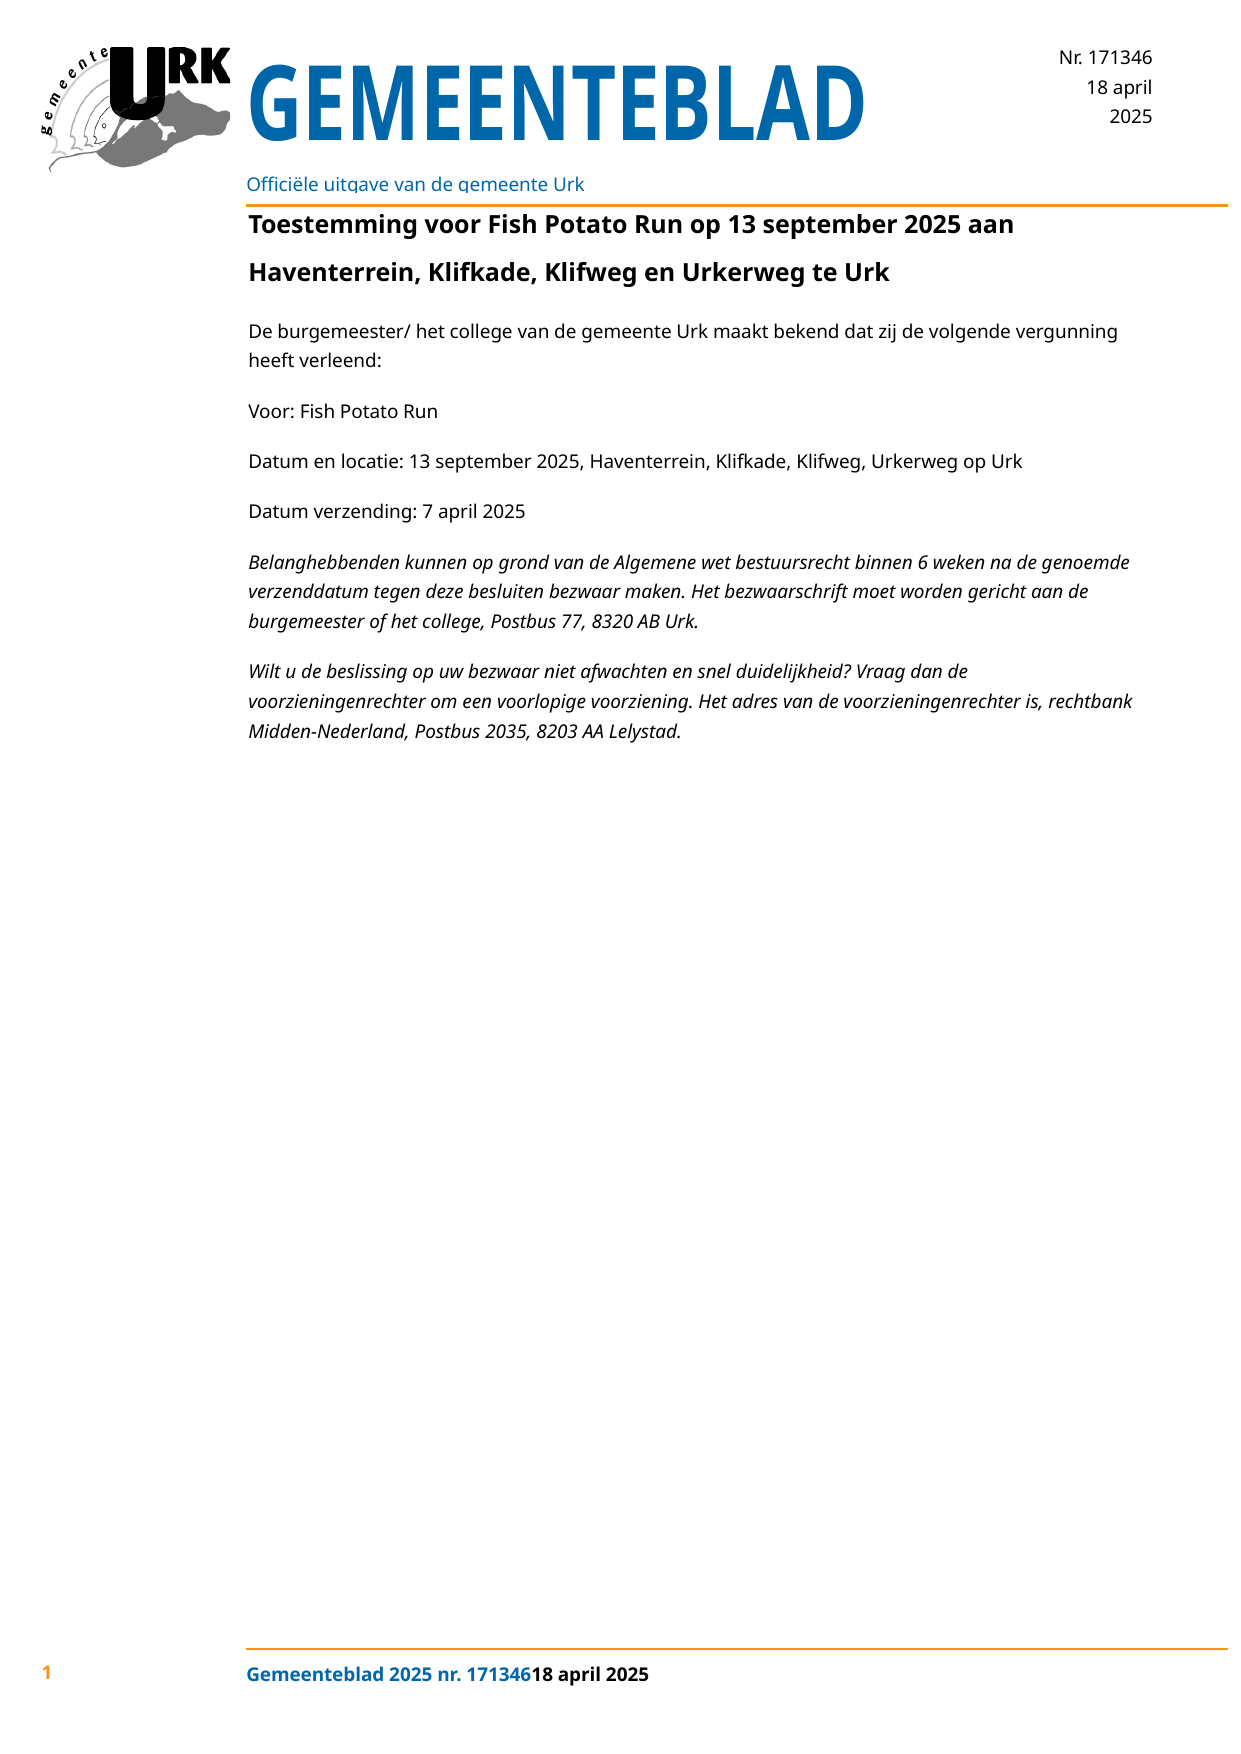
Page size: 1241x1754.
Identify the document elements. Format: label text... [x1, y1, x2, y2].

text De burgemeester/ het college van de gemeente Urk maakt bekend dat zij de volgende vergunning heeft verleend: [248, 318, 1152, 373]
text Belanghebbenden kunnen op grond van de Algemene wet bestuursrecht binnen 6 weken na de genoemde verzenddatum tegen deze besluiten bezwaar maken. Het bezwaarschrift moet worden gericht aan de burgemeester of het college, Postbus 77, 8320 AB Urk. [248, 549, 1152, 634]
text Datum verzending: 7 april 2025 [248, 499, 1152, 524]
text Wilt u de beslissing op uw bezwaar niet afwachten en snel duidelijkheid? Vraag dan de voorzieningenrechter om een voorlopige voorziening. Het adres van de voorzieningenrechter is, rechtbank Midden-Nederland, Postbus 2035, 8203 AA Lelystad. [248, 659, 1152, 744]
text Toestemming voor Fish Potato Run op 13 september 2025 aan Haventerrein, Klifkade, Klifweg en Urkerweg te Urk [248, 207, 1152, 288]
text Datum en locatie: 13 september 2025, Haventerrein, Klifkade, Klifweg, Urkerweg op Urk [248, 448, 1152, 474]
text Voor: Fish Potato Run [248, 398, 1152, 424]
picture [41, 47, 231, 172]
